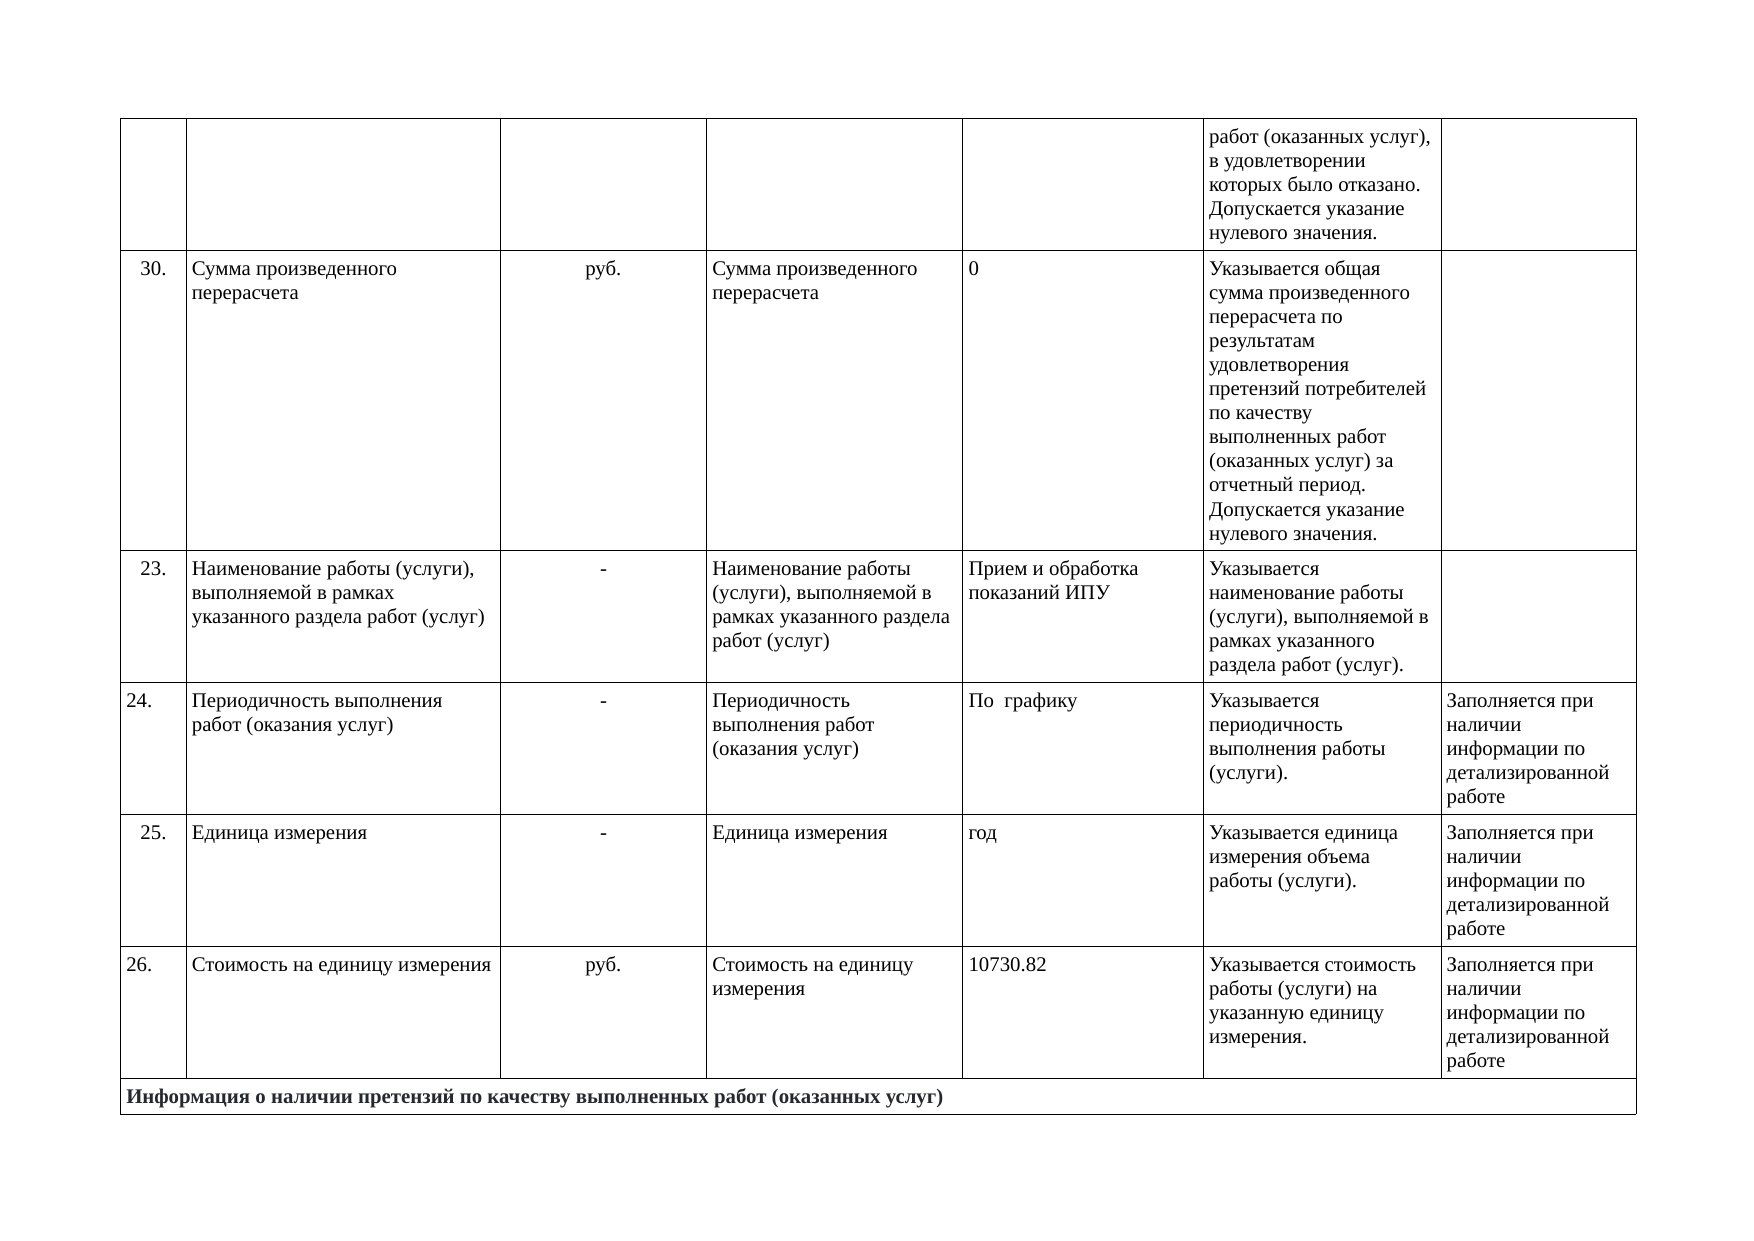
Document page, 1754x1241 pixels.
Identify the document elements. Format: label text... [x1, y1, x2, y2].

table_cell Заполняется при наличии информации по детализированной работе [1442, 815, 1636, 946]
table_cell [707, 119, 962, 250]
table_cell 30. [121, 251, 186, 550]
table_cell Заполняется при наличии информации по детализированной работе [1442, 947, 1636, 1078]
table_cell [187, 119, 500, 250]
table_cell - [501, 815, 706, 946]
table_cell работ (оказанных услуг), в удовлетворении которых было отказано. Допускается указание нулевого значения. [1204, 119, 1441, 250]
table_cell Сумма произведенного перерасчета [187, 251, 500, 550]
table_cell 24. [121, 683, 186, 814]
table_cell - [501, 683, 706, 814]
table_cell [121, 119, 186, 250]
table_cell Указывается наименование работы (услуги), выполняемой в рамках указанного раздела работ (услуг). [1204, 551, 1441, 682]
table_cell Стоимость на единицу измерения [707, 947, 962, 1078]
table_cell Единица измерения [707, 815, 962, 946]
table_cell Указывается стоимость работы (услуги) на указанную единицу измерения. [1204, 947, 1441, 1078]
table_cell Стоимость на единицу измерения [187, 947, 500, 1078]
table_cell [963, 119, 1203, 250]
table_cell Заполняется при наличии информации по детализированной работе [1442, 683, 1636, 814]
table_cell Указывается периодичность выполнения работы (услуги). [1204, 683, 1441, 814]
table_cell Прием и обработка показаний ИПУ [963, 551, 1203, 682]
table_cell [1442, 119, 1636, 250]
table_cell год [963, 815, 1203, 946]
table_cell Наименование работы (услуги), выполняемой в рамках указанного раздела работ (услуг) [187, 551, 500, 682]
table_cell - [501, 551, 706, 682]
table_cell По графику [963, 683, 1203, 814]
table_cell Единица измерения [187, 815, 500, 946]
table_cell [1442, 251, 1636, 550]
table_cell 10730,82 [963, 947, 1203, 1078]
table_cell Наименование работы (услуги), выполняемой в рамках указанного раздела работ (услуг) [707, 551, 962, 682]
table_cell руб. [501, 947, 706, 1078]
table_cell [1442, 551, 1636, 682]
table_cell Информация о наличии претензий по качеству выполненных работ (оказанных услуг) [121, 1079, 1636, 1113]
table_cell Сумма произведенного перерасчета [707, 251, 962, 550]
table_cell 25. [121, 815, 186, 946]
table_cell Указывается общая сумма произведенного перерасчета по результатам удовлетворения претензий потребителей по качеству выполненных работ (оказанных услуг) за отчетный период. Допускается указание нулевого значения. [1204, 251, 1441, 550]
table_cell Указывается единица измерения объема работы (услуги). [1204, 815, 1441, 946]
table_cell [501, 119, 706, 250]
table_cell 23. [121, 551, 186, 682]
table_cell Периодичность выполнения работ (оказания услуг) [187, 683, 500, 814]
table_cell 26. [121, 947, 186, 1078]
table_cell Периодичность выполнения работ (оказания услуг) [707, 683, 962, 814]
table_cell руб. [501, 251, 706, 550]
table_cell 0 [963, 251, 1203, 550]
